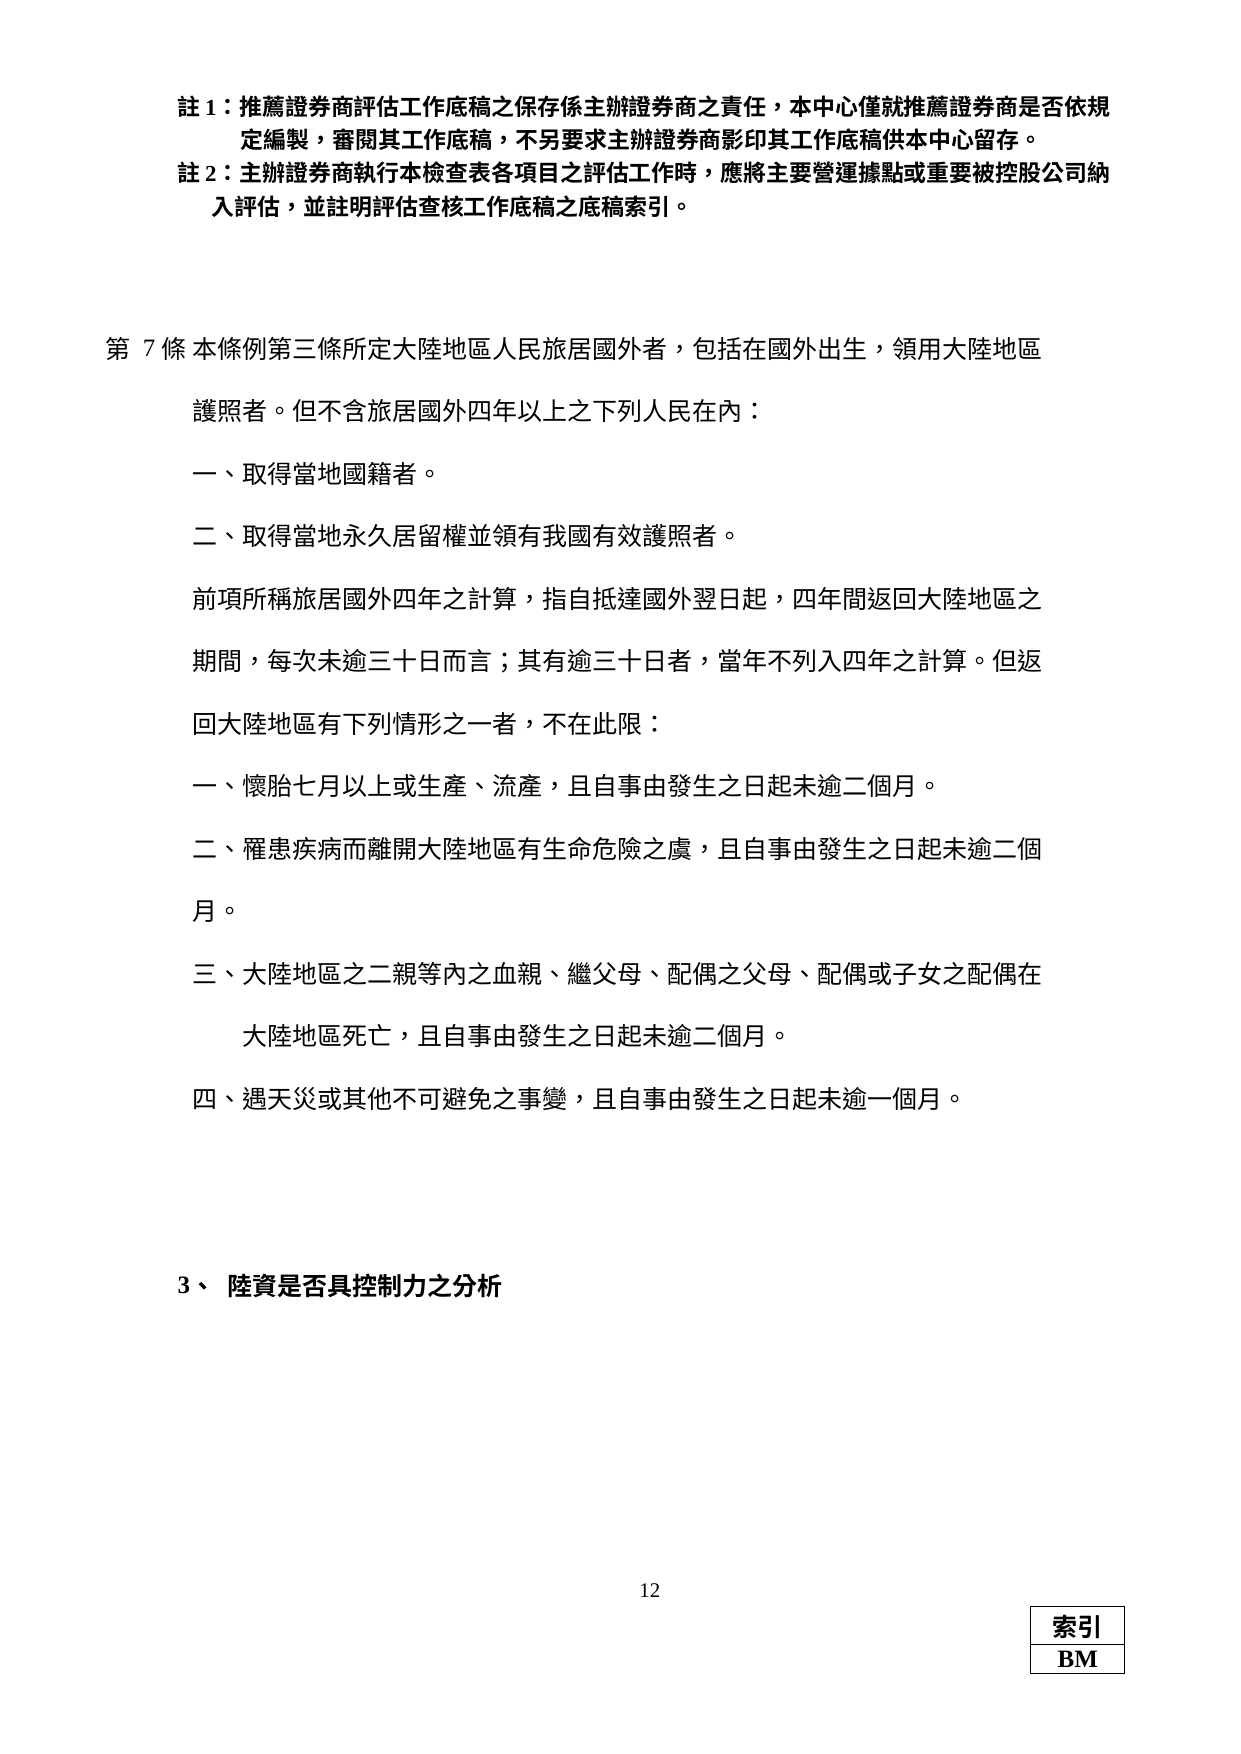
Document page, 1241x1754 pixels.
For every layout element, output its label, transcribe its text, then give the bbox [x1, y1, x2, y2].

table_cell 本條例第三條所定大陸地區人民旅居國外者，包括在國外出生，領用大陸地區護照者。但不含旅居國外四年以上之下列人民在內： 一、取得當地國籍者。 二、取得當地永久居留權並領有我國有效護照者。 前項所稱旅居國外四年之計算，指自抵達國外翌日起，四年間返回大陸地區之期間，每次未逾三十日而言；其有逾三十日者，當年不列入四年之計算。但返回大陸地區有下列情形之一者，不在此限： 一、懷胎七月以上或生產、流產，且自事由發生之日起未逾二個月。 二、罹患疾病而離開大陸地區有生命危險之虞，且自事由發生之日起未逾二個月。 三、大陸地區之二親等內之血親、繼父母、配偶之父母、配偶或子女之配偶在大陸地區死亡，且自事由發生之日起未逾二個月。 四、遇天災或其他不可避免之事變，且自事由發生之日起未逾一個月。 [191, 243, 1045, 1120]
list 陸資是否具控制力之分析 [177, 1243, 1122, 1306]
table_cell 第 7 條 [100, 243, 191, 1120]
